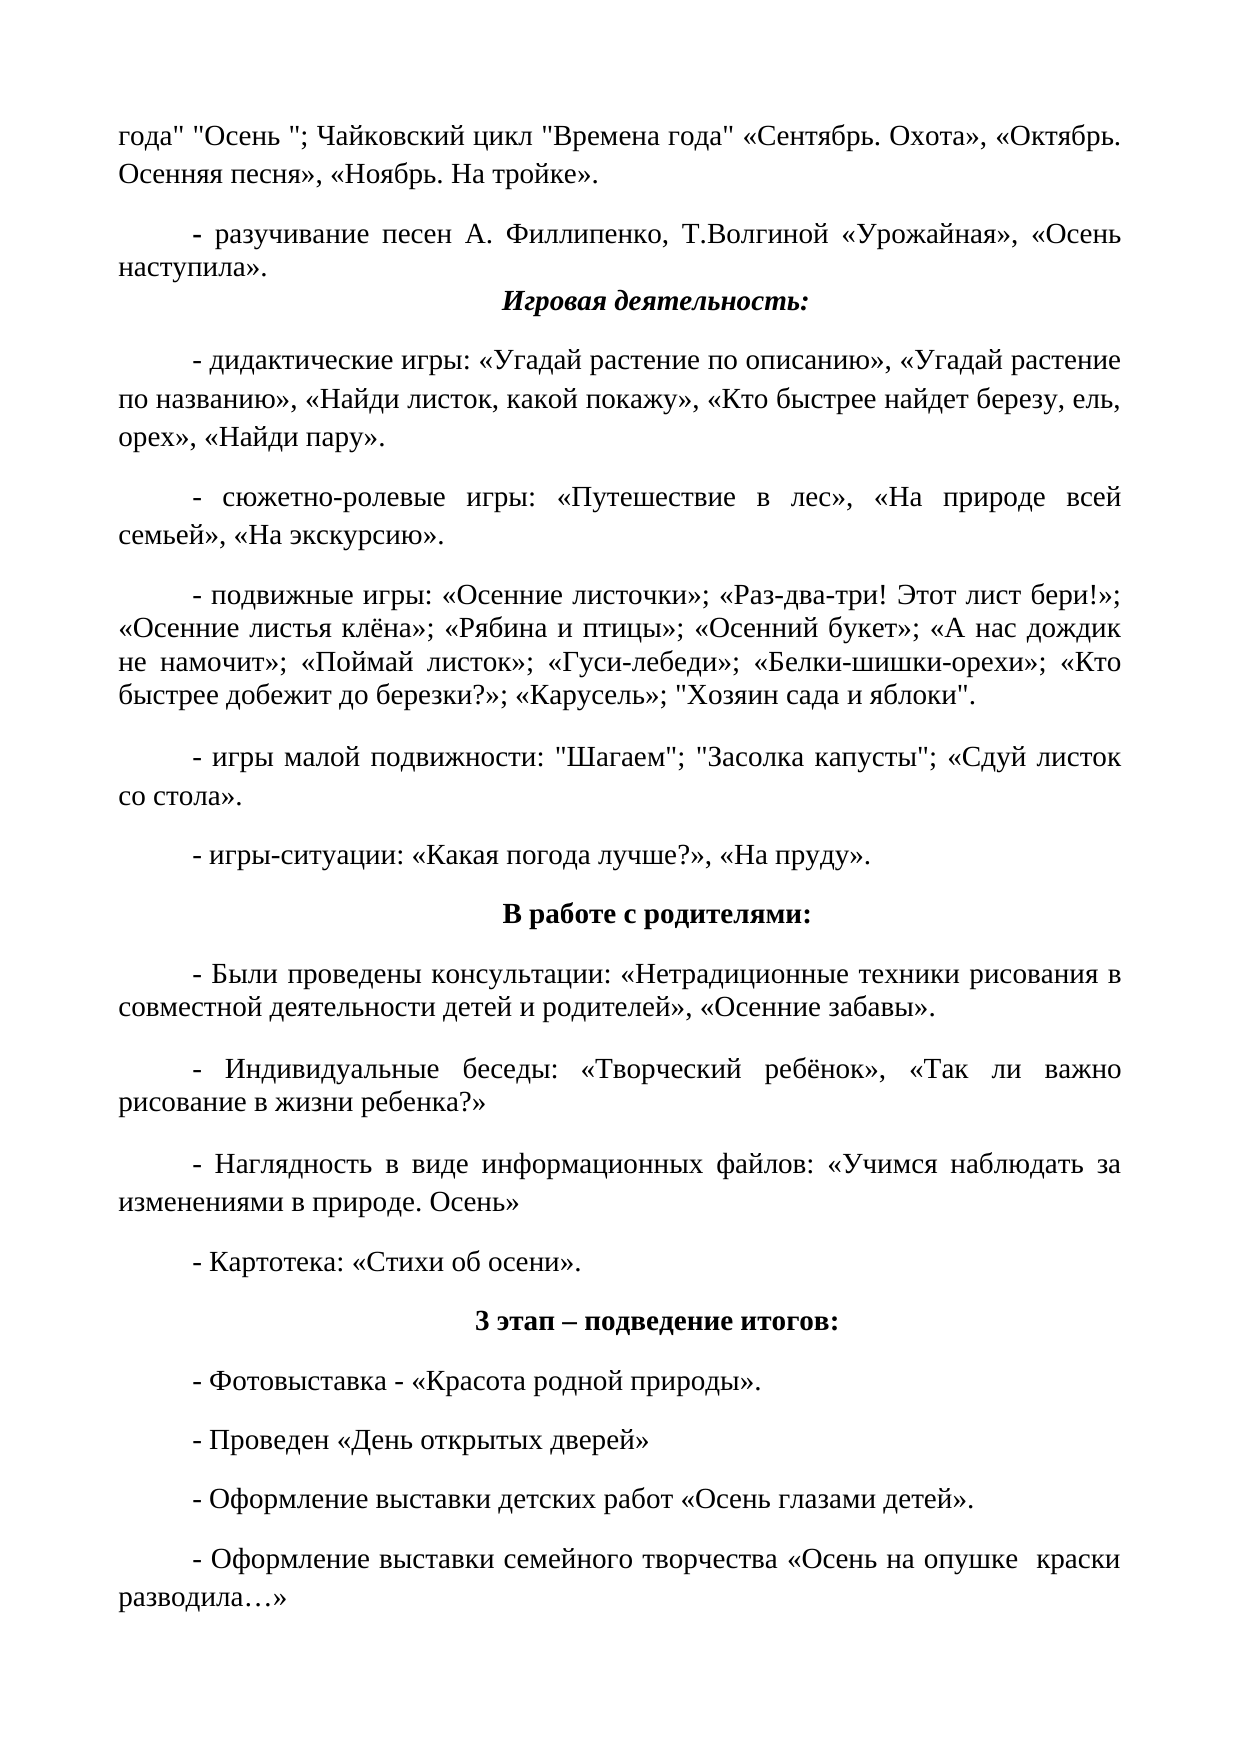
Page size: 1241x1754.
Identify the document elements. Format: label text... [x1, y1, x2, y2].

text - разучивание песен А. Филлипенко, Т.Волгиной «Урожайная», «Осень наступила». [118, 216, 1122, 283]
text - игры-ситуации: «Какая погода лучше?», «На пруду». [118, 837, 1122, 871]
text - Картотека: «Стихи об осени». [118, 1244, 1122, 1277]
text Игровая деятельность: [118, 283, 1122, 317]
text - подвижные игры: «Осенние листочки»; «Раз-два-три! Этот лист бери!»; «Осенние листья клёна»; «Рябина и птицы»; «Осенний букет»; «А нас дождик не намочит»; «Поймай листок»; «Гуси-лебеди»; «Белки-шишки-орехи»; «Кто быстрее добежит до березки?»; «Карусель»; "Хозяин сада и яблоки". [118, 577, 1122, 711]
text - Наглядность в виде информационных файлов: «Учимся наблюдать за изменениями в природе. Осень» [118, 1146, 1122, 1218]
text года" "Осень "; Чайковский цикл "Времена года" «Сентябрь. Охота», «Октябрь. Осенняя песня», «Ноябрь. На тройке». [118, 118, 1122, 190]
text - Оформление выставки детских работ «Осень глазами детей». [118, 1481, 1122, 1515]
text В работе с родителями: [118, 896, 1122, 930]
text - Оформление выставки семейного творчества «Осень на опушке краски разводила…» [118, 1541, 1122, 1613]
text - Индивидуальные беседы: «Творческий ребёнок», «Так ли важно рисование в жизни ребенка?» [118, 1051, 1122, 1118]
text - дидактические игры: «Угадай растение по описанию», «Угадай растение по названию», «Найди листок, какой покажу», «Кто быстрее найдет березу, ель, орех», «Найди пару». [118, 342, 1122, 453]
text - Были проведены консультации: «Нетрадиционные техники рисования в совместной деятельности детей и родителей», «Осенние забавы». [118, 956, 1122, 1023]
text 3 этап – подведение итогов: [118, 1303, 1122, 1337]
text - сюжетно-ролевые игры: «Путешествие в лес», «На природе всей семьей», «На экскурсию». [118, 479, 1122, 551]
text - игры малой подвижности: "Шагаем"; "Засолка капусты"; «Сдуй листок со стола». [118, 739, 1122, 811]
text - Проведен «День открытых дверей» [118, 1422, 1122, 1456]
text - Фотовыставка - «Красота родной природы». [118, 1363, 1122, 1396]
